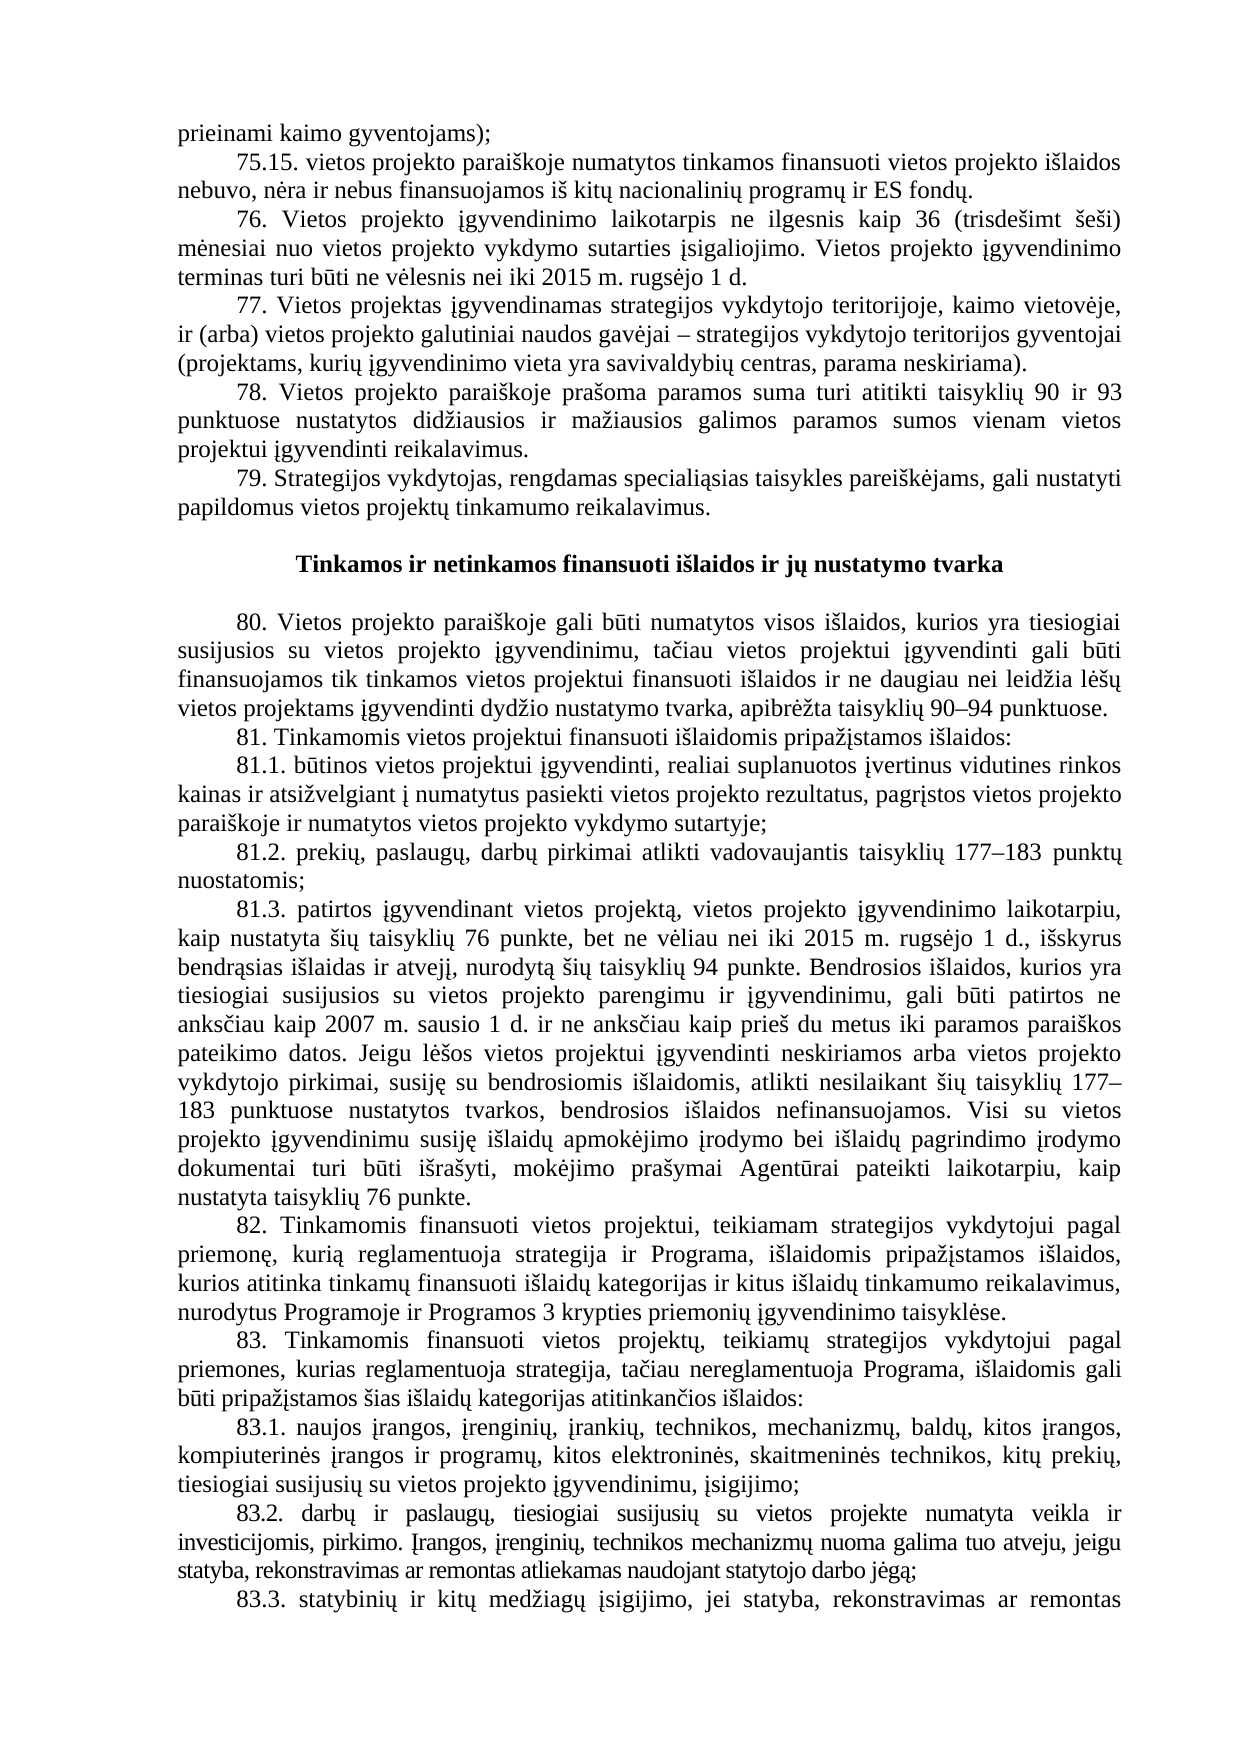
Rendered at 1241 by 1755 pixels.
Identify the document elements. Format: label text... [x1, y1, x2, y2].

text 75.15. vietos projekto paraiškoje numatytos tinkamos finansuoti vietos projekto išlaidos nebuvo, nėra ir nebus finansuojamos iš kitų nacionalinių programų ir ES fondų. [177, 147, 1122, 204]
text 83.1. naujos įrangos, įrenginių, įrankių, technikos, mechanizmų, baldų, kitos įrangos, kompiuterinės įrangos ir programų, kitos elektroninės, skaitmeninės technikos, kitų prekių, tiesiogiai susijusių su vietos projekto įgyvendinimu, įsigijimo; [177, 1412, 1122, 1498]
text 83.2. darbų ir paslaugų, tiesiogiai susijusių su vietos projekte numatyta veikla ir investicijomis, pirkimo. Įrangos, įrenginių, technikos mechanizmų nuoma galima tuo atveju, jeigu statyba, rekonstravimas ar remontas atliekamas naudojant statytojo darbo jėgą; [177, 1498, 1122, 1584]
text 78. Vietos projekto paraiškoje prašoma paramos suma turi atitikti taisyklių 90 ir 93 punktuose nustatytos didžiausios ir mažiausios galimos paramos sumos vienam vietos projektui įgyvendinti reikalavimus. [177, 377, 1122, 463]
text 76. Vietos projekto įgyvendinimo laikotarpis ne ilgesnis kaip 36 (trisdešimt šeši) mėnesiai nuo vietos projekto vykdymo sutarties įsigaliojimo. Vietos projekto įgyvendinimo terminas turi būti ne vėlesnis nei iki 2015 m. rugsėjo 1 d. [177, 204, 1122, 291]
text 83.3. statybinių ir kitų medžiagų įsigijimo, jei statyba, rekonstravimas ar remontas [177, 1584, 1122, 1613]
text Tinkamos ir netinkamos finansuoti išlaidos ir jų nustatymo tvarka [177, 549, 1122, 578]
text 80. Vietos projekto paraiškoje gali būti numatytos visos išlaidos, kurios yra tiesiogiai susijusios su vietos projekto įgyvendinimu, tačiau vietos projektui įgyvendinti gali būti finansuojamos tik tinkamos vietos projektui finansuoti išlaidos ir ne daugiau nei leidžia lėšų vietos projektams įgyvendinti dydžio nustatymo tvarka, apibrėžta taisyklių 90–94 punktuose. [177, 607, 1122, 722]
text 81.1. būtinos vietos projektui įgyvendinti, realiai suplanuotos įvertinus vidutines rinkos kainas ir atsižvelgiant į numatytus pasiekti vietos projekto rezultatus, pagrįstos vietos projekto paraiškoje ir numatytos vietos projekto vykdymo sutartyje; [177, 751, 1122, 837]
text 81. Tinkamomis vietos projektui finansuoti išlaidomis pripažįstamos išlaidos: [177, 722, 1122, 751]
text 81.2. prekių, paslaugų, darbų pirkimai atlikti vadovaujantis taisyklių 177–183 punktų nuostatomis; [177, 837, 1122, 894]
text prieinami kaimo gyventojams); [177, 118, 1122, 147]
text 79. Strategijos vykdytojas, rengdamas specialiąsias taisykles pareiškėjams, gali nustatyti papildomus vietos projektų tinkamumo reikalavimus. [177, 463, 1122, 521]
text 81.3. patirtos įgyvendinant vietos projektą, vietos projekto įgyvendinimo laikotarpiu, kaip nustatyta šių taisyklių 76 punkte, bet ne vėliau nei iki 2015 m. rugsėjo 1 d., išskyrus bendrąsias išlaidas ir atvejį, nurodytą šių taisyklių 94 punkte. Bendrosios išlaidos, kurios yra tiesiogiai susijusios su vietos projekto parengimu ir įgyvendinimu, gali būti patirtos ne anksčiau kaip 2007 m. sausio 1 d. ir ne anksčiau kaip prieš du metus iki paramos paraiškos pateikimo datos. Jeigu lėšos vietos projektui įgyvendinti neskiriamos arba vietos projekto vykdytojo pirkimai, susiję su bendrosiomis išlaidomis, atlikti nesilaikant šių taisyklių 177–183 punktuose nustatytos tvarkos, bendrosios išlaidos nefinansuojamos. Visi su vietos projekto įgyvendinimu susiję išlaidų apmokėjimo įrodymo bei išlaidų pagrindimo įrodymo dokumentai turi būti išrašyti, mokėjimo prašymai Agentūrai pateikti laikotarpiu, kaip nustatyta taisyklių 76 punkte. [177, 894, 1122, 1211]
text 82. Tinkamomis finansuoti vietos projektui, teikiamam strategijos vykdytojui pagal priemonę, kurią reglamentuoja strategija ir Programa, išlaidomis pripažįstamos išlaidos, kurios atitinka tinkamų finansuoti išlaidų kategorijas ir kitus išlaidų tinkamumo reikalavimus, nurodytus Programoje ir Programos 3 krypties priemonių įgyvendinimo taisyklėse. [177, 1211, 1122, 1326]
text 83. Tinkamomis finansuoti vietos projektų, teikiamų strategijos vykdytojui pagal priemones, kurias reglamentuoja strategija, tačiau nereglamentuoja Programa, išlaidomis gali būti pripažįstamos šias išlaidų kategorijas atitinkančios išlaidos: [177, 1326, 1122, 1412]
text 77. Vietos projektas įgyvendinamas strategijos vykdytojo teritorijoje, kaimo vietovėje, ir (arba) vietos projekto galutiniai naudos gavėjai – strategijos vykdytojo teritorijos gyventojai (projektams, kurių įgyvendinimo vieta yra savivaldybių centras, parama neskiriama). [177, 291, 1122, 377]
